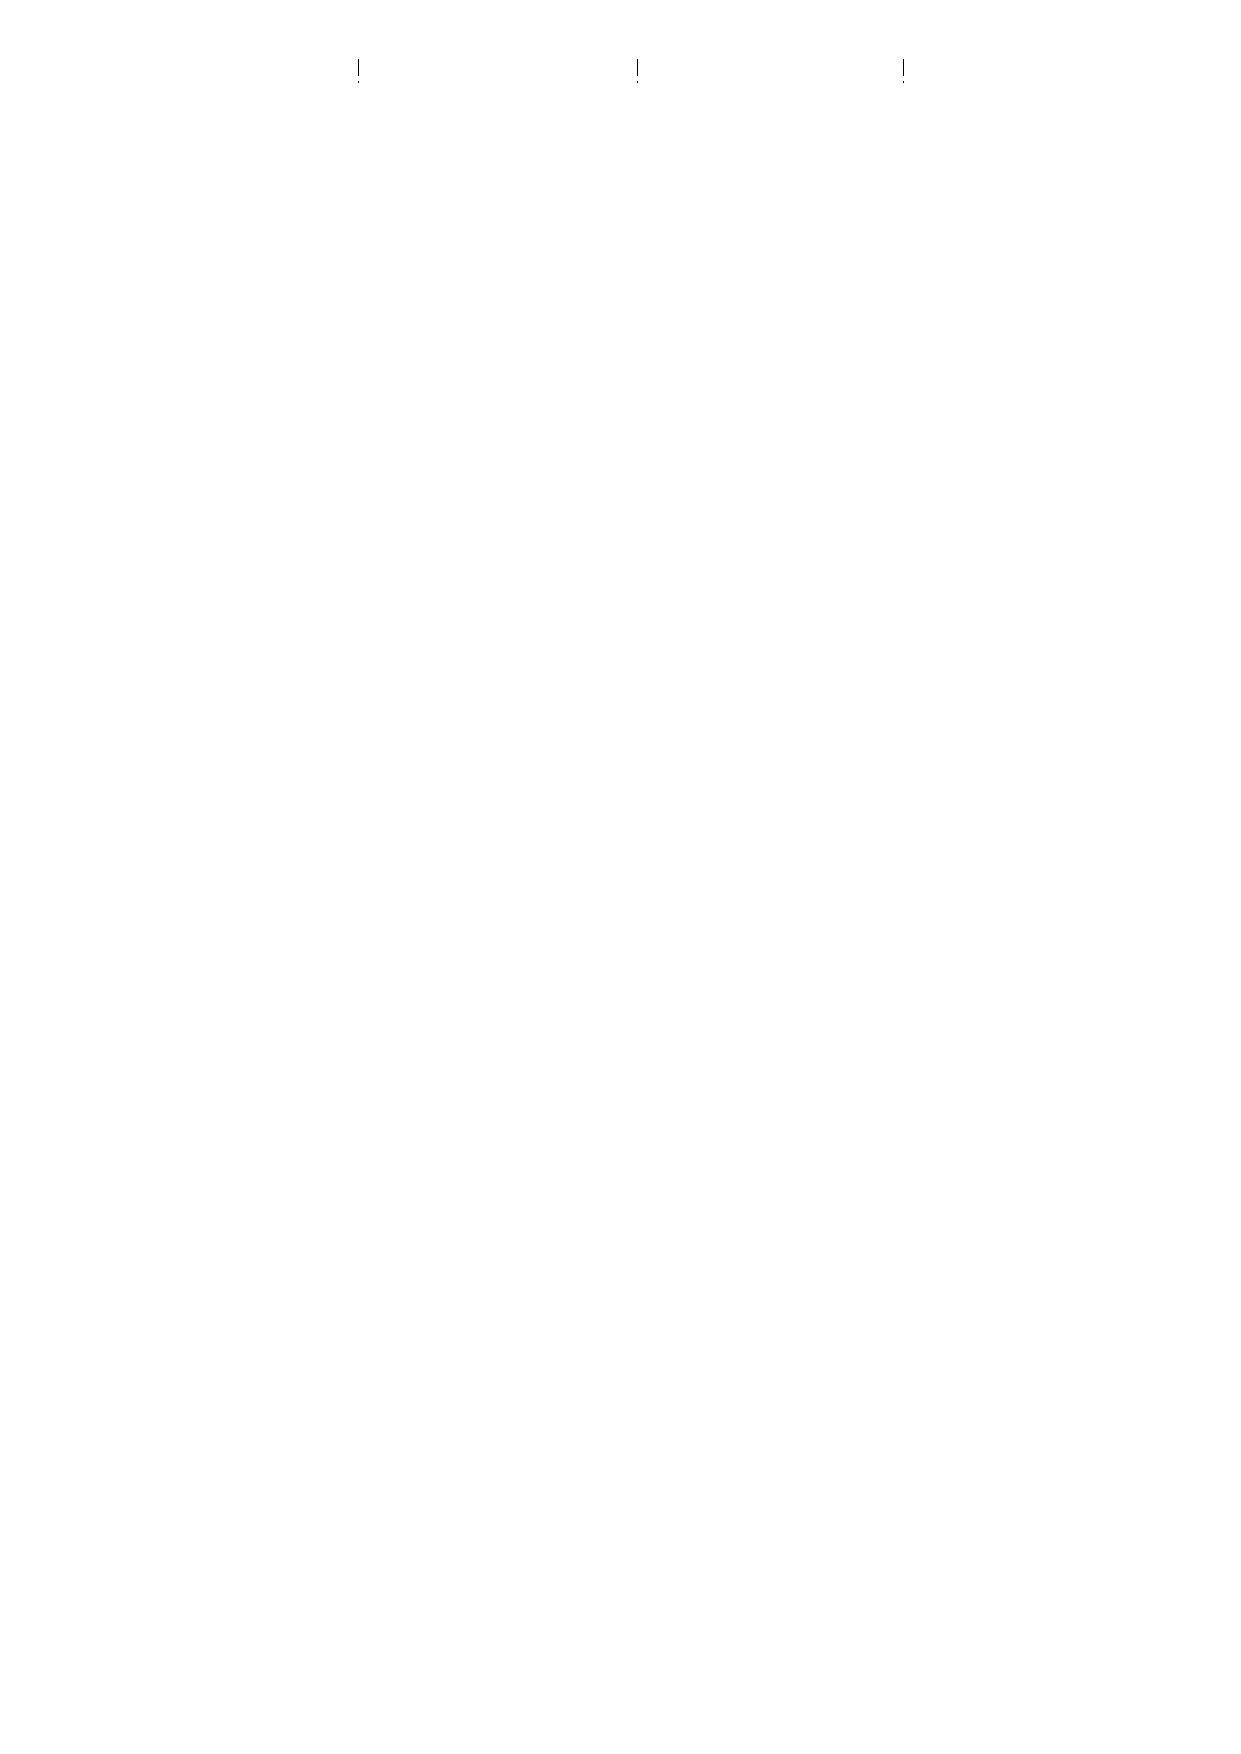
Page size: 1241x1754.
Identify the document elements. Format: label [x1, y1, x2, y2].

table_cell [359, 59, 637, 83]
table_cell [67, 59, 358, 83]
table_cell [637, 59, 904, 83]
table_cell [904, 59, 1174, 83]
